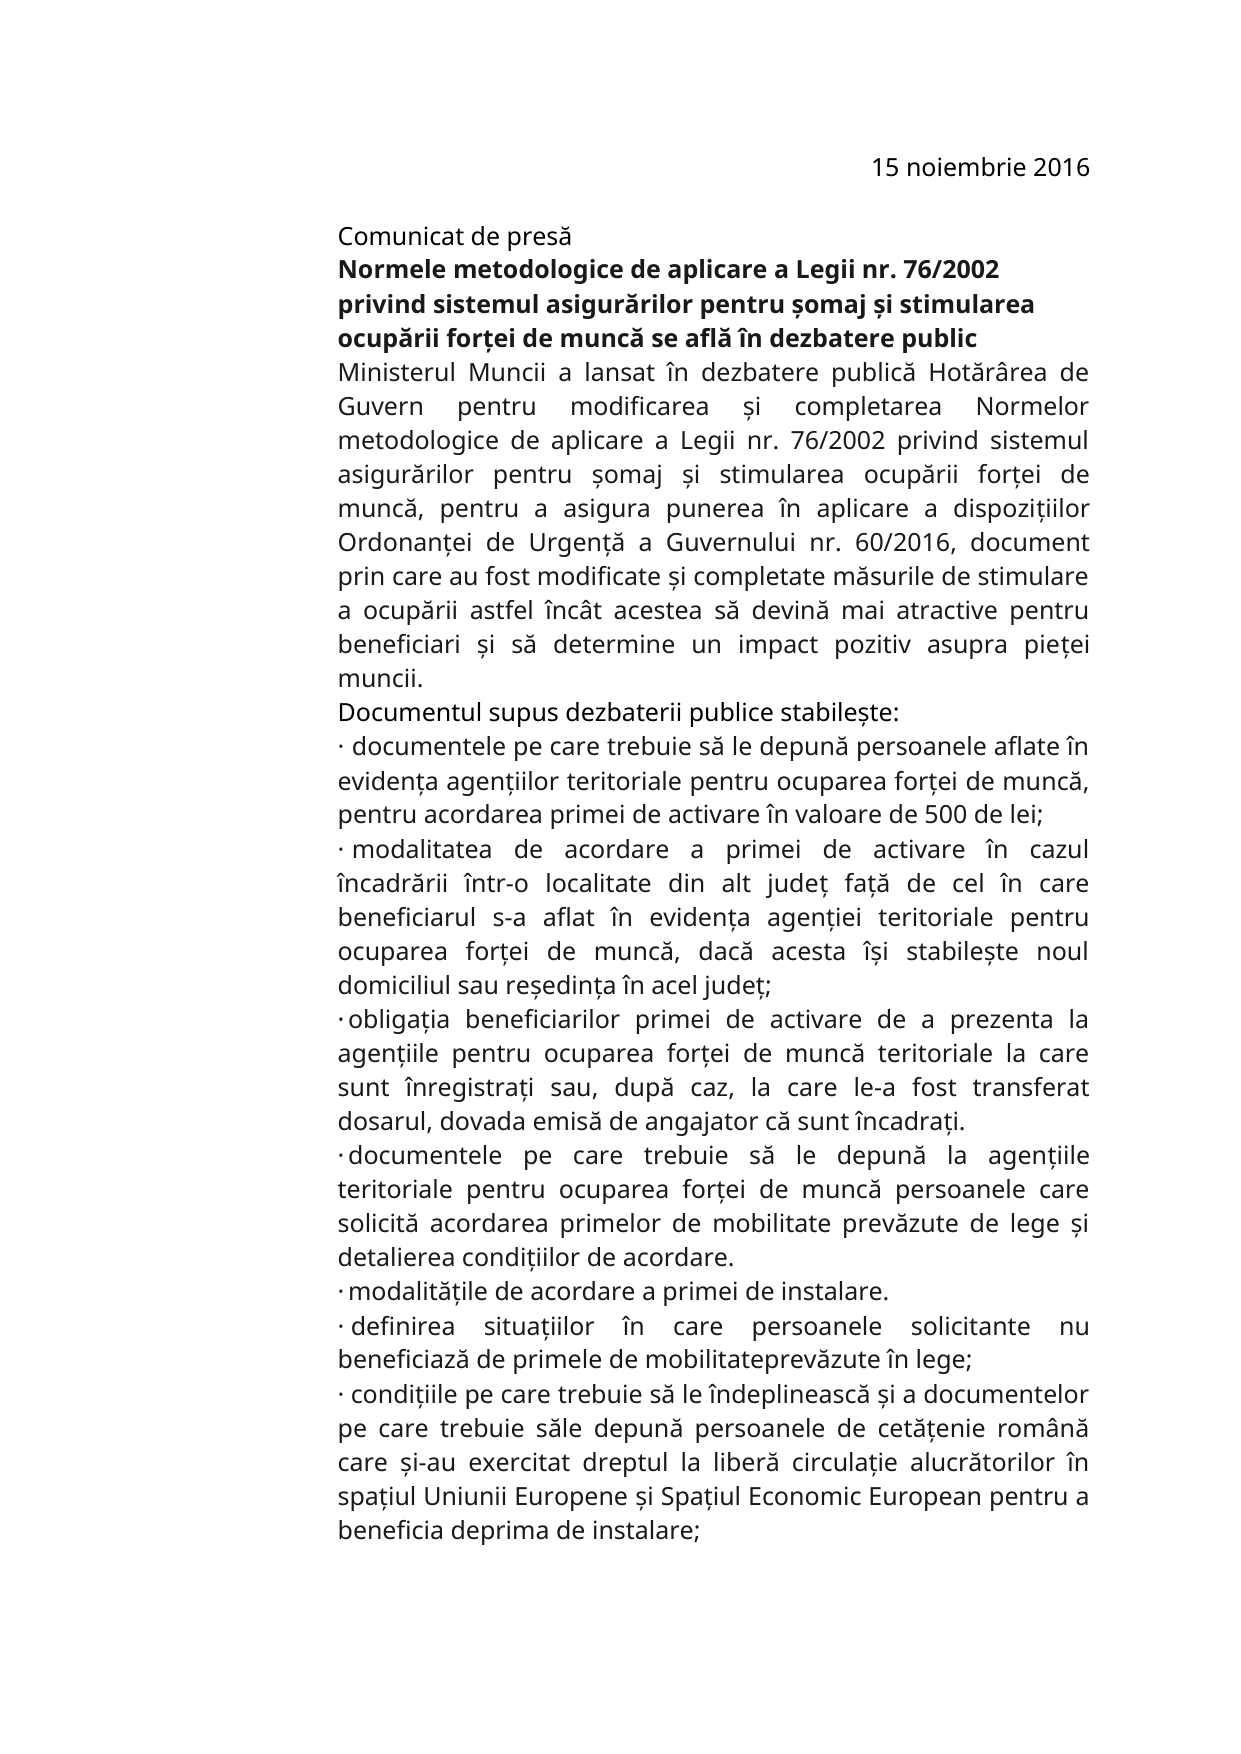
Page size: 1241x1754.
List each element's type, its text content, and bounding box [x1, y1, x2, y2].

text · definirea situațiilor în care persoanele solicitante nu beneficiază de primele de mobilitateprevăzute în lege; [337, 1308, 1090, 1376]
text · obligația beneficiarilor primei de activare de a prezenta la agenţiile pentru ocuparea forţei de muncă teritoriale la care sunt înregistraţi sau, după caz, la care le-a fost transferat dosarul, dovada emisă de angajator că sunt încadraţi. [337, 1002, 1090, 1138]
text · modalitatea de acordare a primei de activare în cazul încadrării într-o localitate din alt județ față de cel în care beneficiarul s-a aflat în evidența agenţiei teritoriale pentru ocuparea forţei de muncă, dacă acesta își stabilește noul domiciliul sau reședința în acel județ; [337, 831, 1090, 1002]
text Ministerul Muncii a lansat în dezbatere publică Hotărârea de Guvern pentru modificarea și completarea Normelor metodologice de aplicare a Legii nr. 76/2002 privind sistemul asigurărilor pentru şomaj şi stimularea ocupării forţei de muncă, pentru a asigura punerea în aplicare a dispozițiilor Ordonanței de Urgență a Guvernului nr. 60/2016, document prin care au fost modificate și completate măsurile de stimulare a ocupării astfel încât acestea să devină mai atractive pentru beneficiari și să determine un impact pozitiv asupra pieței muncii. [337, 354, 1090, 695]
text Comunicat de presă [337, 218, 1090, 252]
text Normele metodologice de aplicare a Legii nr. 76/2002 privind sistemul asigurărilor pentru şomaj şi stimularea ocupării forţei de muncă se află în dezbatere public [337, 252, 1090, 354]
text 15 noiembrie 2016 [150, 150, 1090, 184]
text · modalitățile de acordare a primei de instalare. [337, 1274, 1090, 1308]
text Documentul supus dezbaterii publice stabilește: [337, 695, 1090, 729]
text · documentele pe care trebuie să le depună la agențiile teritoriale pentru ocuparea forţei de muncă persoanele care solicită acordarea primelor de mobilitate prevăzute de lege și detalierea condițiilor de acordare. [337, 1138, 1090, 1274]
text · condițiile pe care trebuie să le îndeplinească și a documentelor pe care trebuie săle depună persoanele de cetăţenie română care şi-au exercitat dreptul la liberă circulaţie alucrătorilor în spaţiul Uniunii Europene şi Spaţiul Economic European pentru a beneficia deprima de instalare; [337, 1376, 1090, 1547]
text · documentele pe care trebuie să le depună persoanele aflate în evidența agențiilor teritoriale pentru ocuparea forţei de muncă, pentru acordarea primei de activare în valoare de 500 de lei; [337, 729, 1090, 831]
